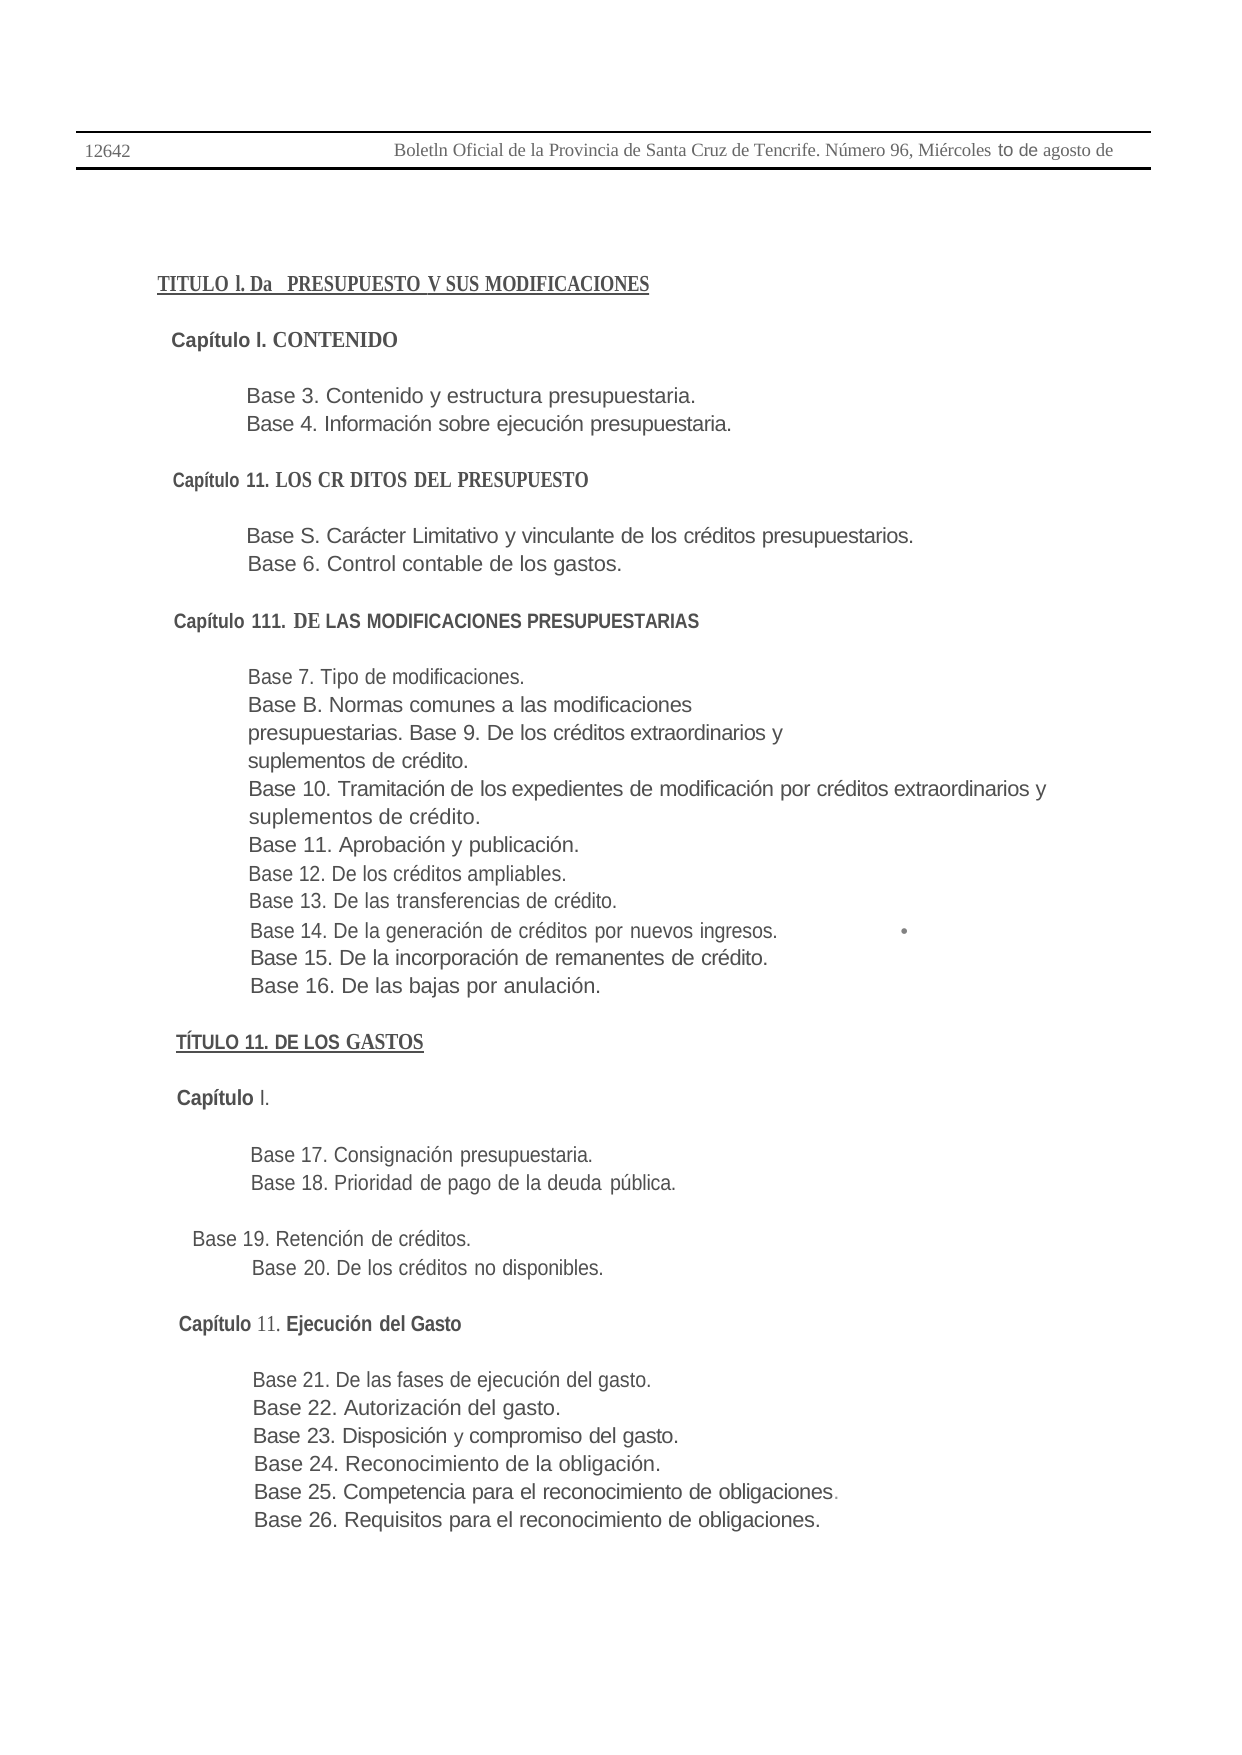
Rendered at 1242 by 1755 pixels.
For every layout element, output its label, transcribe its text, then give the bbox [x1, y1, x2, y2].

text Base 19. Retención de créditos. [192, 1226, 1229, 1251]
text Base 20. De los créditos no disponibles. [252, 1254, 1229, 1279]
text Base 17. Consignación presupuestaria. [250, 1141, 1229, 1167]
text Base 18. Prioridad de pago de la deuda pública. [251, 1170, 1229, 1195]
text Base 25. Competencia para el reconocimiento de obligaciones. Base 26. Requisitos para el reconocimiento de obligaciones. [254, 1479, 839, 1532]
text Capítulo 111. DE LAS MODIFICACIONES PRESUPUESTARIAS [174, 607, 1229, 633]
text Base 15. De la incorporación de remanentes de crédito. Base 16. De las bajas por anulación. [250, 945, 797, 998]
text Base 7. Tipo de modificaciones. [248, 664, 1229, 689]
text Base 21. De las fases de ejecución del gasto. Base 22. Autorización del gasto. [252, 1367, 682, 1420]
text Base S. Carácter Limitativo y vinculante de los créditos presupuestarios. Base 6. Control contable de los gastos. [246, 523, 924, 576]
text Base 14. De la generación de créditos por nuevos ingresos. • [250, 916, 1229, 945]
subtitle Capítulo 11. Ejecución del Gasto [179, 1310, 1229, 1336]
text TÍTULO 11. DE LOS GASTOS [176, 1028, 1229, 1054]
text Capítulo l. CONTENIDO [171, 326, 1229, 352]
text TITULO l. Da PRESUPUESTO V SUS MODIFICACIONES [157, 270, 1229, 296]
subtitle Capítulo l. [177, 1085, 1229, 1110]
text Base 23. Disposición y compromiso del gasto. Base 24. Reconocimiento de la obligación. [253, 1423, 682, 1476]
text Base 10. Tramitación de los expedientes de modificación por créditos extraordinarios y suplementos de crédito. [248, 776, 1060, 829]
text Base 13. De las transferencias de crédito. [249, 889, 1229, 914]
text Base 11. Aprobación y publicación. Base 12. De los créditos ampliables. [248, 832, 588, 886]
text Base 3. Contenido y estructura presupuestaria. Base 4. Información sobre ejecución presupuestaria. [246, 383, 733, 436]
text Base B. Normas comunes a las modificaciones presupuestarias. Base 9. De los créditos extraordinarios y suplementos de crédito. [248, 692, 839, 773]
text Capítulo 11. LOS CR DITOS DEL PRESUPUESTO [173, 466, 1229, 492]
